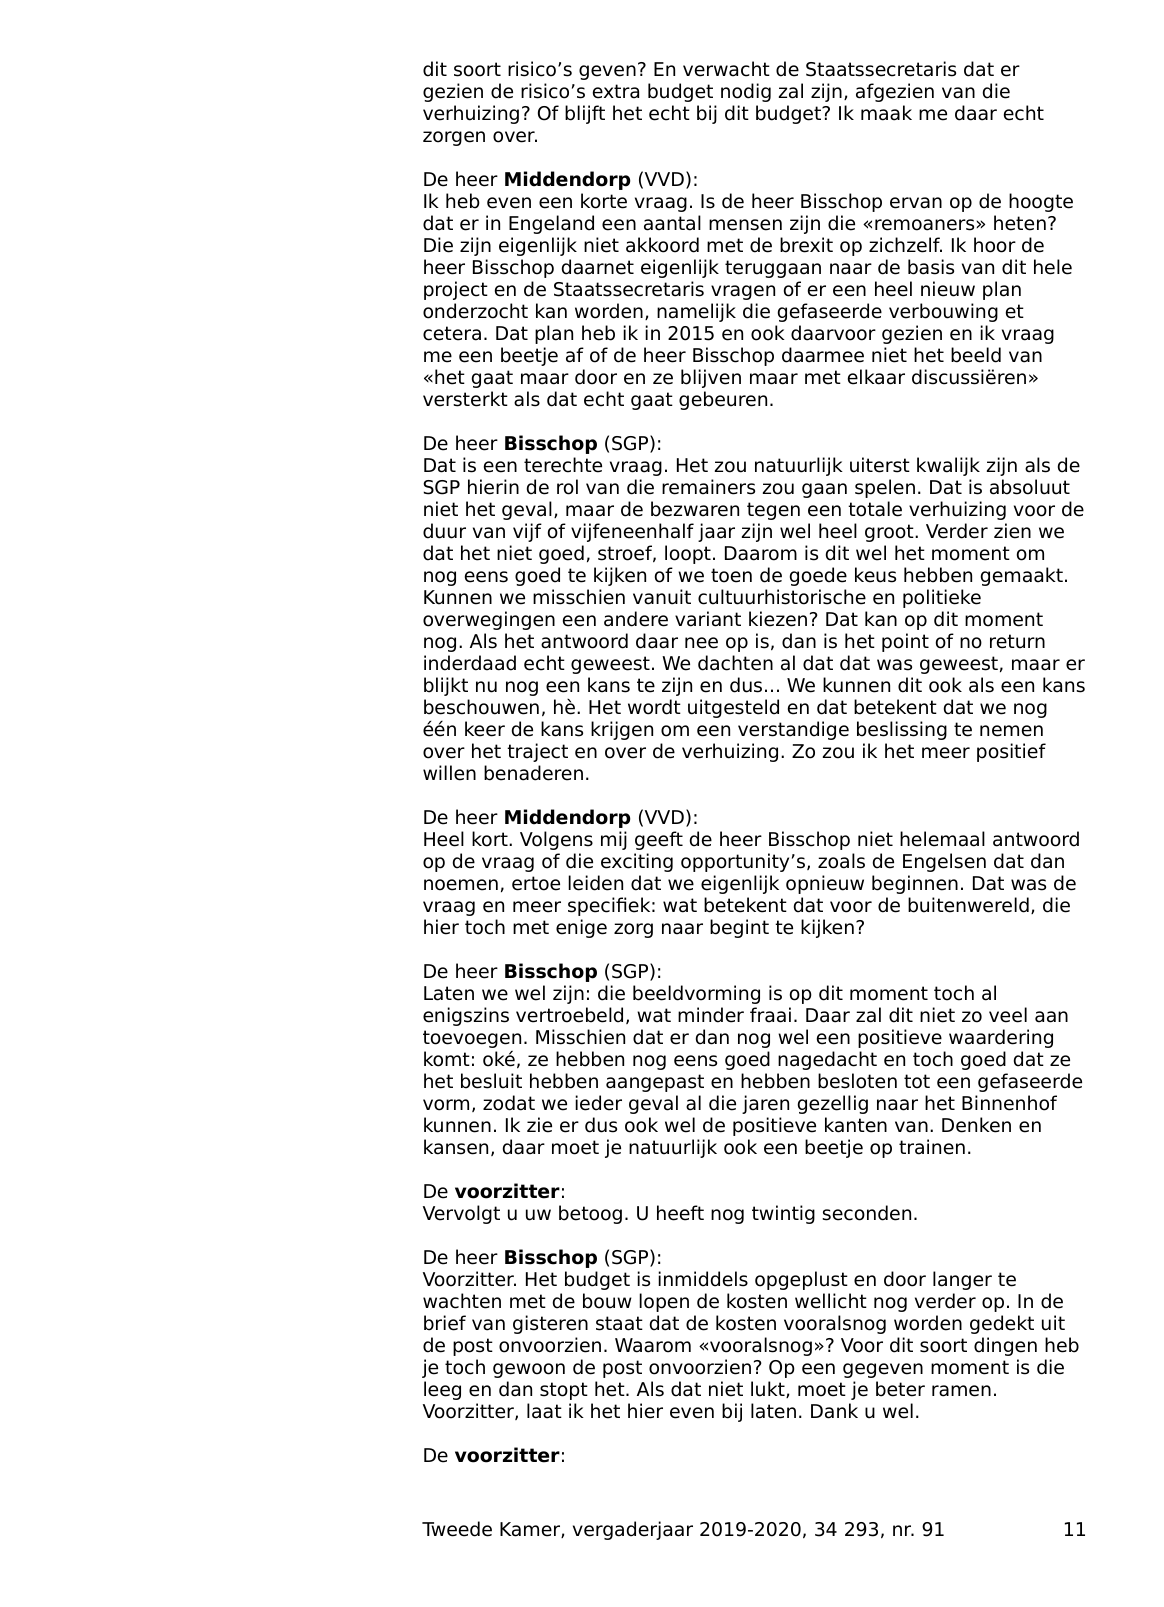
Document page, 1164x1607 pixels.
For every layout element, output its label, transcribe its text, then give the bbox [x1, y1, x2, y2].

text De voorzitter: [422, 1181, 1087, 1203]
text De voorzitter: [422, 1445, 1087, 1467]
text Heel kort. Volgens mij geeft de heer Bisschop niet helemaal antwoord op de vraag of die exciting opportunity’s, zoals de Engelsen dat dan noemen, ertoe leiden dat we eigenlijk opnieuw beginnen. Dat was de vraag en meer specifiek: wat betekent dat voor de buitenwereld, die hier toch met enige zorg naar begint te kijken? [422, 829, 1087, 939]
text dit soort risico’s geven? En verwacht de Staatssecretaris dat er gezien de risico’s extra budget nodig zal zijn, afgezien van die verhuizing? Of blijft het echt bij dit budget? Ik maak me daar echt zorgen over. [422, 59, 1087, 147]
text De heer Bisschop (SGP): [422, 1247, 1087, 1269]
text De heer Middendorp (VVD): [422, 169, 1087, 191]
text De heer Middendorp (VVD): [422, 807, 1087, 829]
text Laten we wel zijn: die beeldvorming is op dit moment toch al enigszins vertroebeld, wat minder fraai. Daar zal dit niet zo veel aan toevoegen. Misschien dat er dan nog wel een positieve waardering komt: oké, ze hebben nog eens goed nagedacht en toch goed dat ze het besluit hebben aangepast en hebben besloten tot een gefaseerde vorm, zodat we ieder geval al die jaren gezellig naar het Binnenhof kunnen. Ik zie er dus ook wel de positieve kanten van. Denken en kansen, daar moet je natuurlijk ook een beetje op trainen. [422, 983, 1087, 1159]
text Vervolgt u uw betoog. U heeft nog twintig seconden. [422, 1203, 1087, 1225]
text Dat is een terechte vraag. Het zou natuurlijk uiterst kwalijk zijn als de SGP hierin de rol van die remainers zou gaan spelen. Dat is absoluut niet het geval, maar de bezwaren tegen een totale verhuizing voor de duur van vijf of vijfeneenhalf jaar zijn wel heel groot. Verder zien we dat het niet goed, stroef, loopt. Daarom is dit wel het moment om nog eens goed te kijken of we toen de goede keus hebben gemaakt. Kunnen we misschien vanuit cultuurhistorische en politieke overwegingen een andere variant kiezen? Dat kan op dit moment nog. Als het antwoord daar nee op is, dan is het point of no return inderdaad echt geweest. We dachten al dat dat was geweest, maar er blijkt nu nog een kans te zijn en dus... We kunnen dit ook als een kans beschouwen, hè. Het wordt uitgesteld en dat betekent dat we nog één keer de kans krijgen om een verstandige beslissing te nemen over het traject en over de verhuizing. Zo zou ik het meer positief willen benaderen. [422, 455, 1087, 785]
text Voorzitter, laat ik het hier even bij laten. Dank u wel. [422, 1401, 1087, 1423]
text Ik heb even een korte vraag. Is de heer Bisschop ervan op de hoogte dat er in Engeland een aantal mensen zijn die «remoaners» heten? Die zijn eigenlijk niet akkoord met de brexit op zichzelf. Ik hoor de heer Bisschop daarnet eigenlijk teruggaan naar de basis van dit hele project en de Staatssecretaris vragen of er een heel nieuw plan onderzocht kan worden, namelijk die gefaseerde verbouwing et cetera. Dat plan heb ik in 2015 en ook daarvoor gezien en ik vraag me een beetje af of de heer Bisschop daarmee niet het beeld van «het gaat maar door en ze blijven maar met elkaar discussiëren» versterkt als dat echt gaat gebeuren. [422, 191, 1087, 411]
text De heer Bisschop (SGP): [422, 433, 1087, 455]
text Voorzitter. Het budget is inmiddels opgeplust en door langer te wachten met de bouw lopen de kosten wellicht nog verder op. In de brief van gisteren staat dat de kosten vooralsnog worden gedekt uit de post onvoorzien. Waarom «vooralsnog»? Voor dit soort dingen heb je toch gewoon de post onvoorzien? Op een gegeven moment is die leeg en dan stopt het. Als dat niet lukt, moet je beter ramen. [422, 1269, 1087, 1401]
text De heer Bisschop (SGP): [422, 961, 1087, 983]
